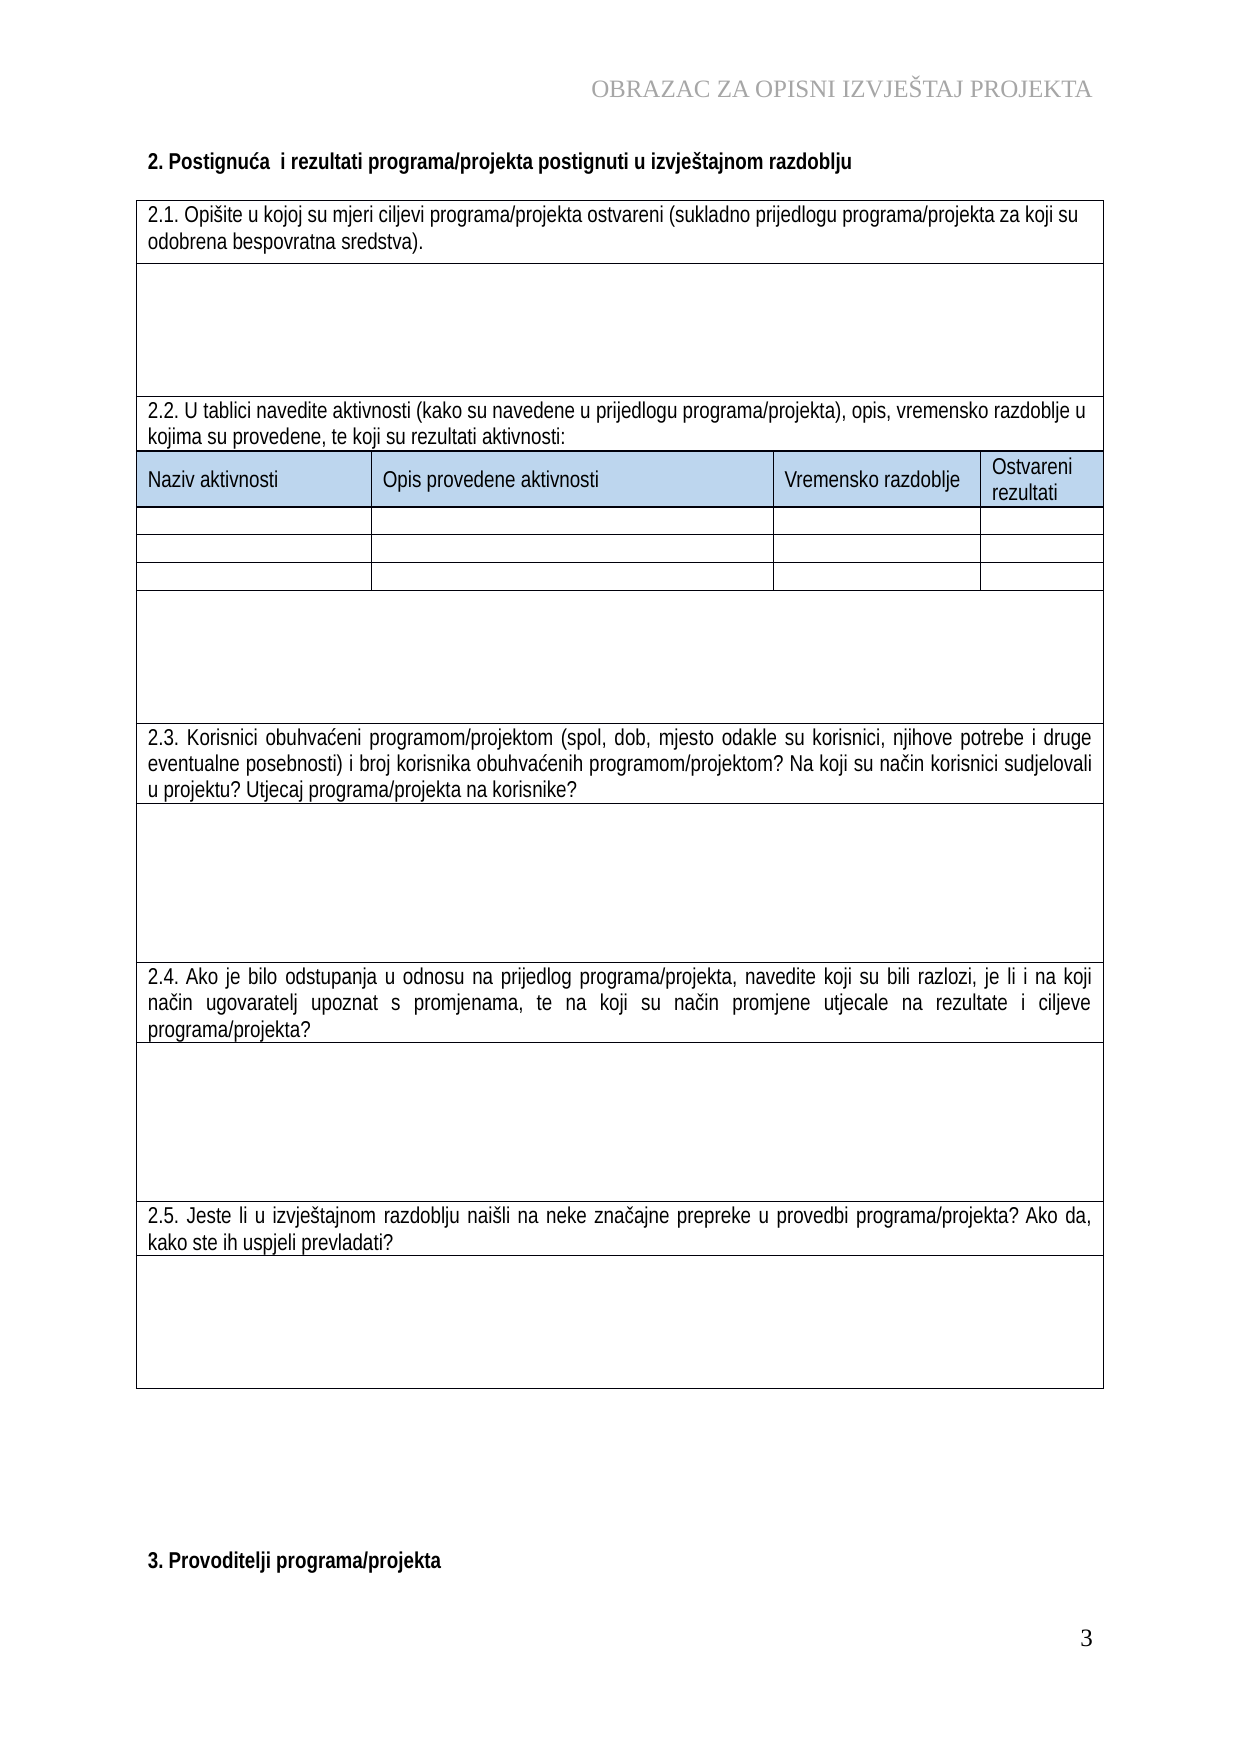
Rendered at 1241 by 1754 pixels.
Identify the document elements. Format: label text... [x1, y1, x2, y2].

table_cell [774, 563, 980, 590]
table_cell [137, 535, 371, 562]
table_cell 2.3. Korisnici obuhvaćeni programom/projektom (spol, dob, mjesto odakle su korisnici, njihove potrebe i druge eventualne posebnosti) i broj korisnika obuhvaćenih programom/projektom? Na koji su način korisnici sudjelovali u projektu? Utjecaj programa/projekta na korisnike? [137, 724, 1103, 803]
table_cell [774, 508, 980, 534]
table_cell [372, 563, 773, 590]
table_cell 2.4. Ako je bilo odstupanja u odnosu na prijedlog programa/projekta, navedite koji su bili razlozi, je li i na koji način ugovaratelj upoznat s promjenama, te na koji su način promjene utjecale na rezultate i ciljeve programa/projekta? [137, 963, 1103, 1042]
table_cell [372, 508, 773, 534]
table_cell [137, 591, 1103, 723]
table_cell [981, 508, 1103, 534]
table_cell [137, 1256, 1103, 1388]
table_cell 2.2. U tablici navedite aktivnosti (kako su navedene u prijedlogu programa/projekta), opis, vremensko razdoblje u kojima su provedene, te koji su rezultati aktivnosti: [137, 397, 1103, 449]
table_cell [981, 563, 1103, 590]
table_cell [137, 1043, 1103, 1201]
table_header Vremensko razdoblje [774, 452, 980, 506]
table_cell [774, 535, 980, 562]
table_cell [981, 535, 1103, 562]
table_cell 2.5. Jeste li u izvještajnom razdoblju naišli na neke značajne prepreke u provedbi programa/projekta? Ako da, kako ste ih uspjeli prevladati? [137, 1202, 1103, 1255]
table_header Opis provedene aktivnosti [372, 452, 773, 506]
table_header Ostvareni rezultati [981, 452, 1103, 506]
table_cell [372, 535, 773, 562]
table_cell [137, 508, 371, 534]
table_cell [137, 563, 371, 590]
table_cell [137, 804, 1103, 962]
table_header 2.1. Opišite u kojoj su mjeri ciljevi programa/projekta ostvareni (sukladno prijedlogu programa/projekta za koji su odobrena bespovratna sredstva). [137, 201, 1103, 263]
text 3. Provoditelji programa/projekta [148, 1547, 1092, 1573]
text 2. Postignuća i rezultati programa/projekta postignuti u izvještajnom razdoblju [148, 148, 1092, 174]
table_cell [137, 264, 1103, 396]
table_header Naziv aktivnosti [137, 452, 371, 506]
